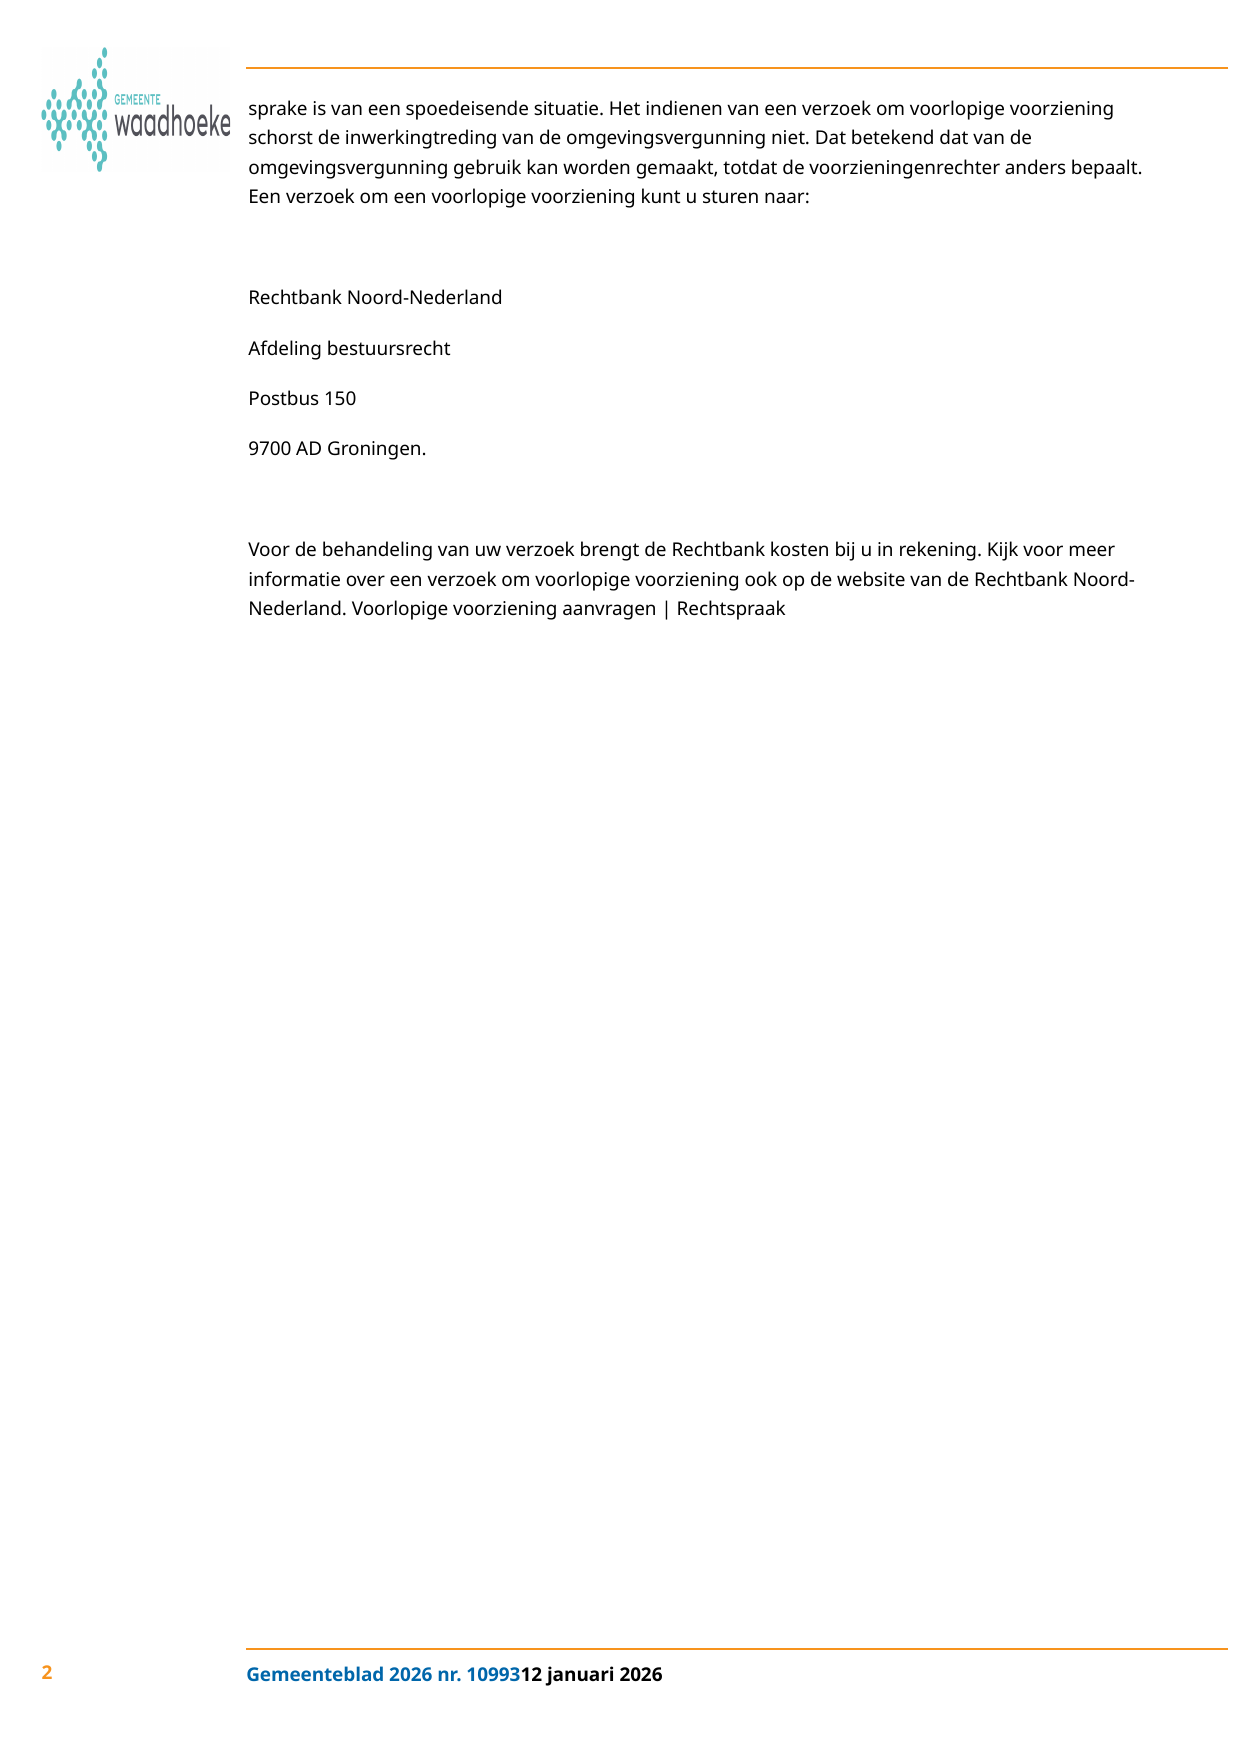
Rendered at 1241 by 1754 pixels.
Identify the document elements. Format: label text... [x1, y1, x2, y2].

text Rechtbank Noord-Nederland [248, 284, 1152, 310]
text Voor de behandeling van uw verzoek brengt de Rechtbank kosten bij u in rekening. Kijk voor meer informatie over een verzoek om voorlopige voorziening ook op de website van de Rechtbank Noord-Nederland. Voorlopige voorziening aanvragen | Rechtspraak [248, 536, 1152, 621]
text 9700 AD Groningen. [248, 436, 1152, 461]
text Postbus 150 [248, 385, 1152, 411]
text sprake is van een spoedeisende situatie. Het indienen van een verzoek om voorlopige voorziening schorst de inwerkingtreding van de omgevingsvergunning niet. Dat betekend dat van de omgevingsvergunning gebruik kan worden gemaakt, totdat de voorzieningenrechter anders bepaalt. Een verzoek om een voorlopige voorziening kunt u sturen naar: [248, 95, 1152, 209]
text Afdeling bestuursrecht [248, 335, 1152, 361]
picture [41, 47, 231, 172]
